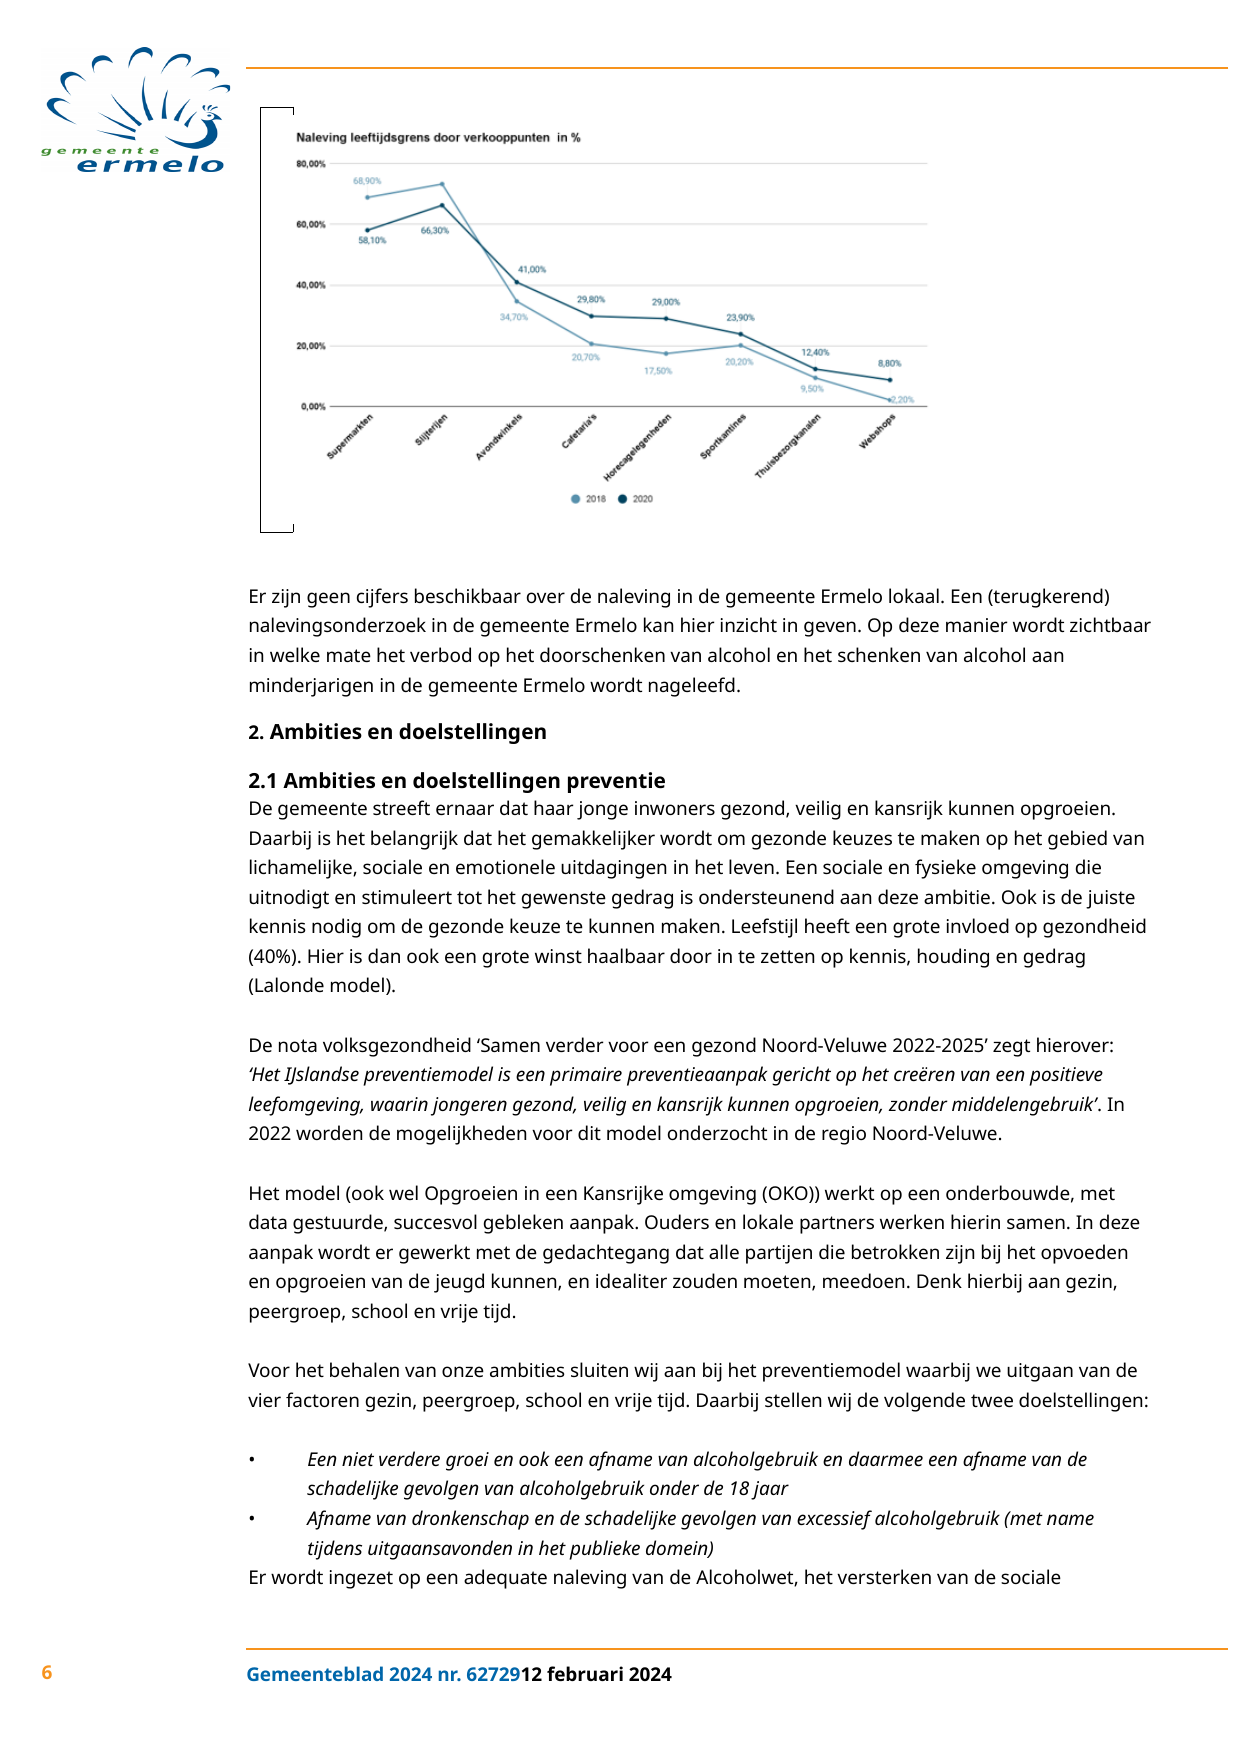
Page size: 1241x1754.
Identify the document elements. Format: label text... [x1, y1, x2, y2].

picture [41, 47, 231, 172]
text Er zijn geen cijfers beschikbaar over de naleving in de gemeente Ermelo lokaal. Een (terugkerend) nalevingsonderzoek in de gemeente Ermelo kan hier inzicht in geven. Op deze manier wordt zichtbaar in welke mate het verbod op het doorschenken van alcohol en het schenken van alcohol aan minderjarigen in de gemeente Ermelo wordt nageleefd. [248, 583, 1152, 697]
picture [268, 115, 1036, 524]
list Afname van dronkenschap en de schadelijke gevolgen van excessief alcoholgebruik (met name tijdens uitgaansavonden in het publieke domein) [248, 1505, 1152, 1560]
text Voor het behalen van onze ambities sluiten wij aan bij het preventiemodel waarbij we uitgaan van de vier factoren gezin, peergroep, school en vrije tijd. Daarbij stellen wij de volgende twee doelstellingen: [248, 1357, 1152, 1412]
text De nota volksgezondheid ‘Samen verder voor een gezond Noord-Veluwe 2022-2025’ zegt hierover: ‘Het IJslandse preventiemodel is een primaire preventieaanpak gericht op het creëren van een positieve leefomgeving, waarin jongeren gezond, veilig en kansrijk kunnen opgroeien, zonder middelengebruik’. In 2022 worden de mogelijkheden voor dit model onderzocht in de regio Noord-Veluwe. [248, 1032, 1152, 1146]
text Het model (ook wel Opgroeien in een Kansrijke omgeving (OKO)) werkt op een onderbouwde, met data gestuurde, succesvol gebleken aanpak. Ouders en lokale partners werken hierin samen. In deze aanpak wordt er gewerkt met de gedachtegang dat alle partijen die betrokken zijn bij het opvoeden en opgroeien van de jeugd kunnen, en idealiter zouden moeten, meedoen. Denk hierbij aan gezin, peergroep, school en vrije tijd. [248, 1180, 1152, 1324]
text De gemeente streeft ernaar dat haar jonge inwoners gezond, veilig en kansrijk kunnen opgroeien. Daarbij is het belangrijk dat het gemakkelijker wordt om gezonde keuzes te maken op het gebied van lichamelijke, sociale en emotionele uitdagingen in het leven. Een sociale en fysieke omgeving die uitnodigt en stimuleert tot het gewenste gedrag is ondersteunend aan deze ambitie. Ook is de juiste kennis nodig om de gezonde keuze te kunnen maken. Leefstijl heeft een grote invloed op gezondheid (40%). Hier is dan ook een grote winst haalbaar door in te zetten op kennis, houding en gedrag (Lalonde model). [248, 795, 1152, 998]
text 2. Ambities en doelstellingen [248, 717, 1152, 746]
list Een niet verdere groei en ook een afname van alcoholgebruik en daarmee een afname van de schadelijke gevolgen van alcoholgebruik onder de 18 jaar [248, 1446, 1152, 1501]
text Er wordt ingezet op een adequate naleving van de Alcoholwet, het versterken van de sociale [248, 1564, 1152, 1590]
text 2.1 Ambities en doelstellingen preventie [248, 767, 1152, 795]
